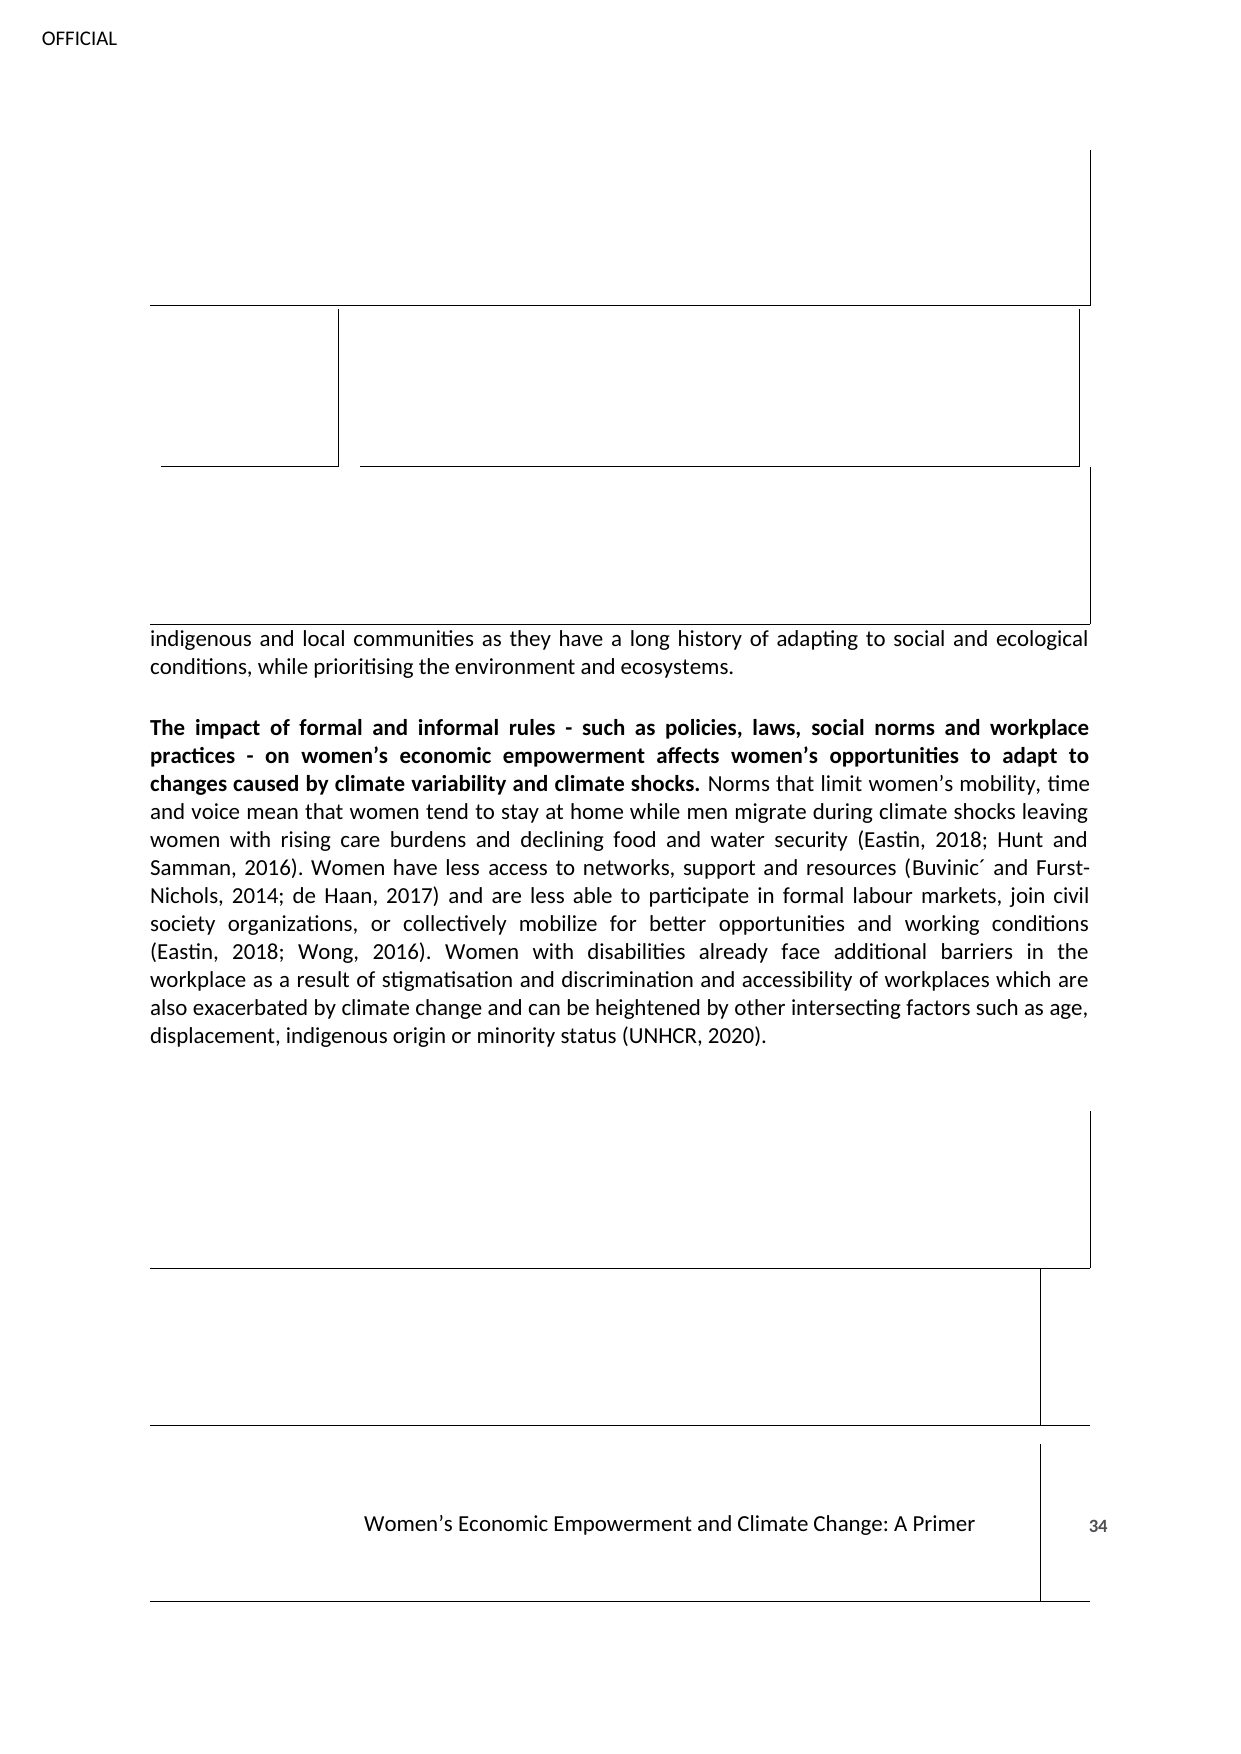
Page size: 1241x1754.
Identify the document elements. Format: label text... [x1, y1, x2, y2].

text indigenous and local communities as they have a long history of adapting to social and ecological conditions, while prioritising the environment and ecosystems. [150, 624, 1090, 680]
text The impact of formal and informal rules - such as policies, laws, social norms and workplace practices - on women’s economic empowerment affects women’s opportunities to adapt to changes caused by climate variability and climate shocks. Norms that limit women’s mobility, time and voice mean that women tend to stay at home while men migrate during climate shocks leaving women with rising care burdens and declining food and water security (Eastin, 2018; Hunt and Samman, 2016). Women have less access to networks, support and resources (Buvinic´ and Furst-Nichols, 2014; de Haan, 2017) and are less able to participate in formal labour markets, join civil society organizations, or collectively mobilize for better opportunities and working conditions (Eastin, 2018; Wong, 2016). Women with disabilities already face additional barriers in the workplace as a result of stigmatisation and discrimination and accessibility of workplaces which are also exacerbated by climate change and can be heightened by other intersecting factors such as age, displacement, indigenous origin or minority status (UNHCR, 2020). [150, 713, 1090, 1049]
